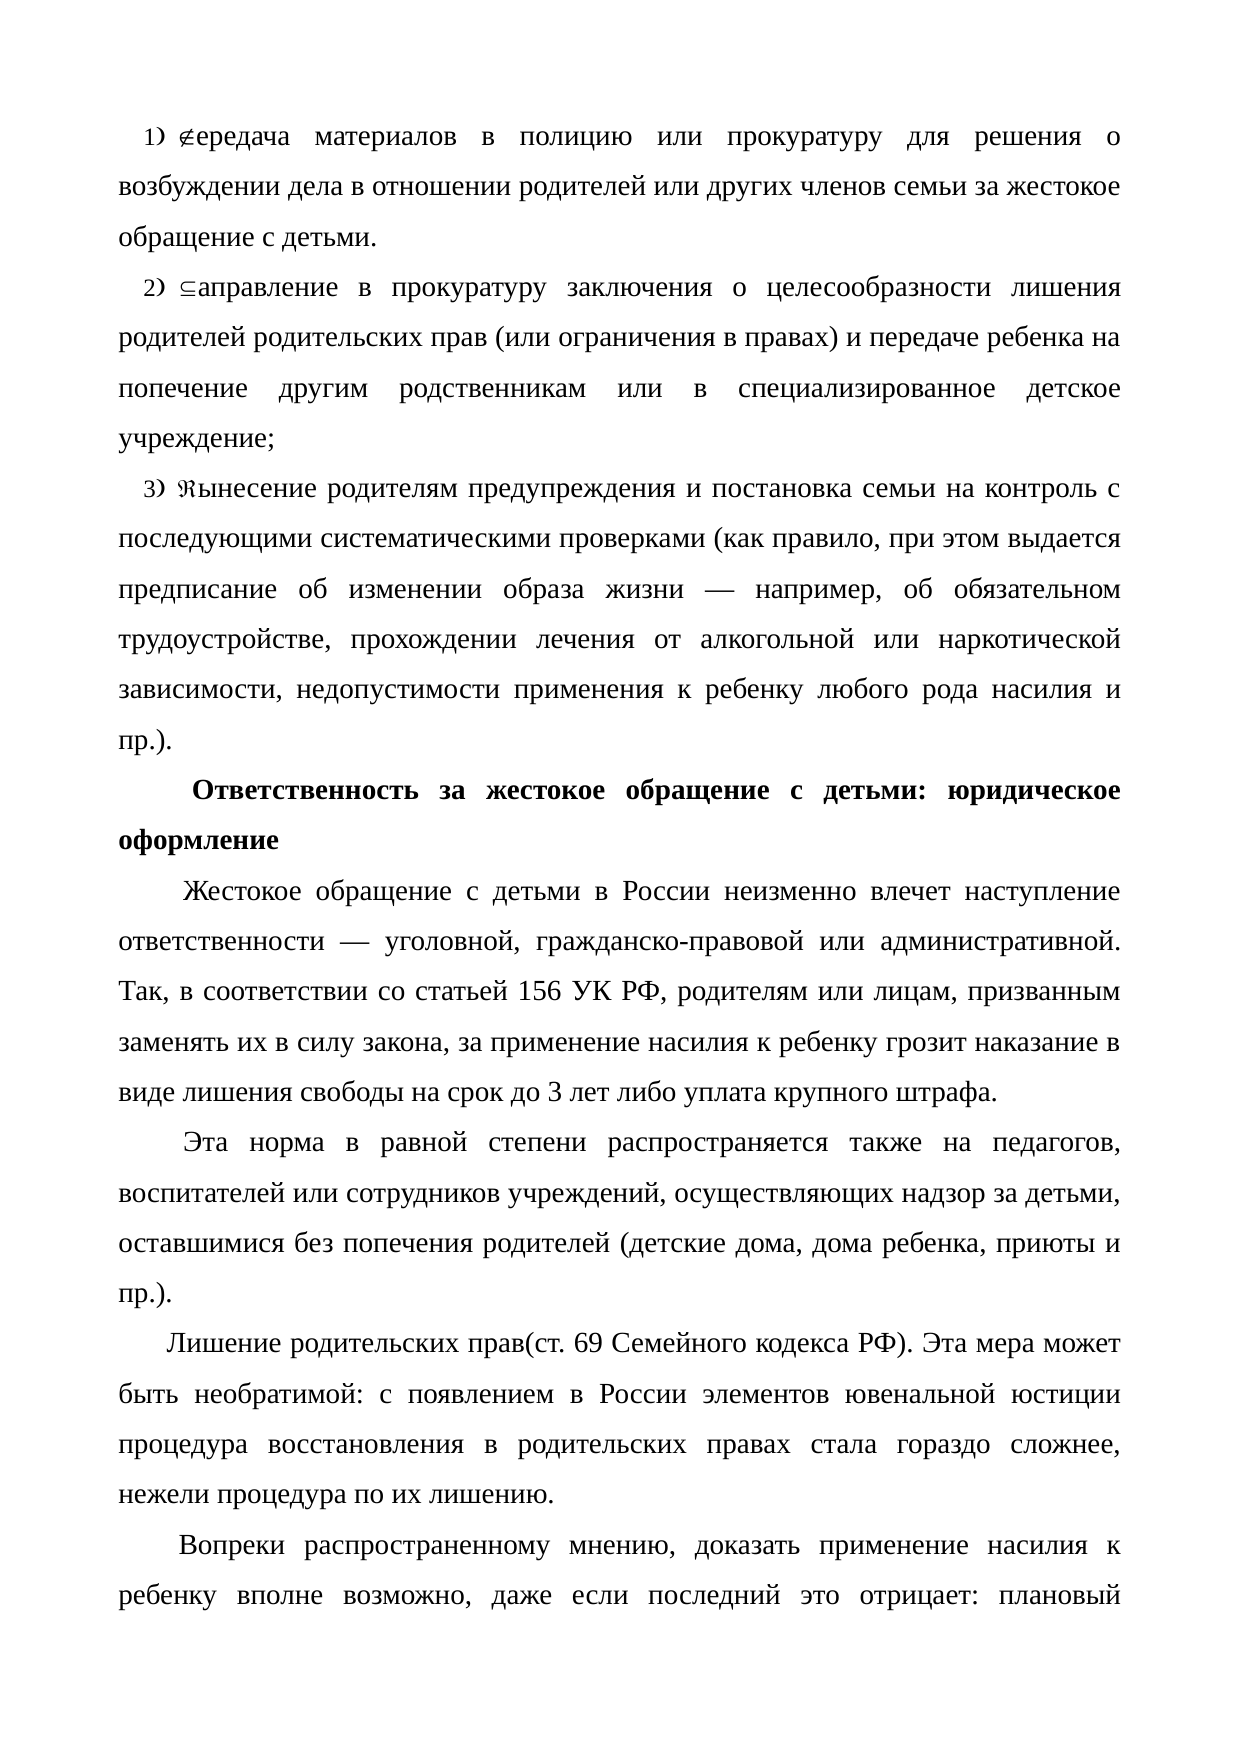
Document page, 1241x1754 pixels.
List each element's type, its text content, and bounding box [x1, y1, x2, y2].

text  Жестокое обращение с детьми в России неизменно влечет наступление ответственности — уголовной, гражданско-правовой или административной. Так, в соответствии со статьей 156 УК РФ, родителям или лицам, призванным заменять их в силу закона, за применение насилия к ребенку грозит наказание в виде лишения свободы на срок до 3 лет либо уплата крупного штрафа. [118, 873, 1122, 1108]
text ередача материалов в полицию или прокуратуру для решения о возбуждении дела в отношении родителей или других членов семьи за жестокое обращение с детьми. [118, 118, 1122, 252]
text Эта норма в равной степени распространяется также на педагогов, воспитателей или сотрудников учреждений, осуществляющих надзор за детьми, оставшимися без попечения родителей (детские дома, дома ребенка, приюты и пр.). [118, 1124, 1122, 1309]
text аправление в прокуратуру заключения о целесообразности лишения родителей родительских прав (или ограничения в правах) и передаче ребенка на попечение другим родственникам или в специализированное детское учреждение; [118, 269, 1122, 453]
text Вопреки распространенному мнению, доказать применение насилия к ребенку вполне возможно, даже если последний это отрицает: плановый [118, 1527, 1122, 1611]
text  Лишение родительских прав(ст. 69 Семейного кодекса РФ). Эта мера может быть необратимой: с появлением в России элементов ювенальной юстиции процедура восстановления в родительских правах стала гораздо сложнее, нежели процедура по их лишению. [118, 1326, 1122, 1510]
text ынесение родителям предупреждения и постановка семьи на контроль с последующими систематическими проверками (как правило, при этом выдается предписание об изменении образа жизни — например, об обязательном трудоустройстве, прохождении лечения от алкогольной или наркотической зависимости, недопустимости применения к ребенку любого рода насилия и пр.). [118, 470, 1122, 755]
text Ответственность за жестокое обращение с детьми: юридическое оформление [118, 772, 1122, 856]
